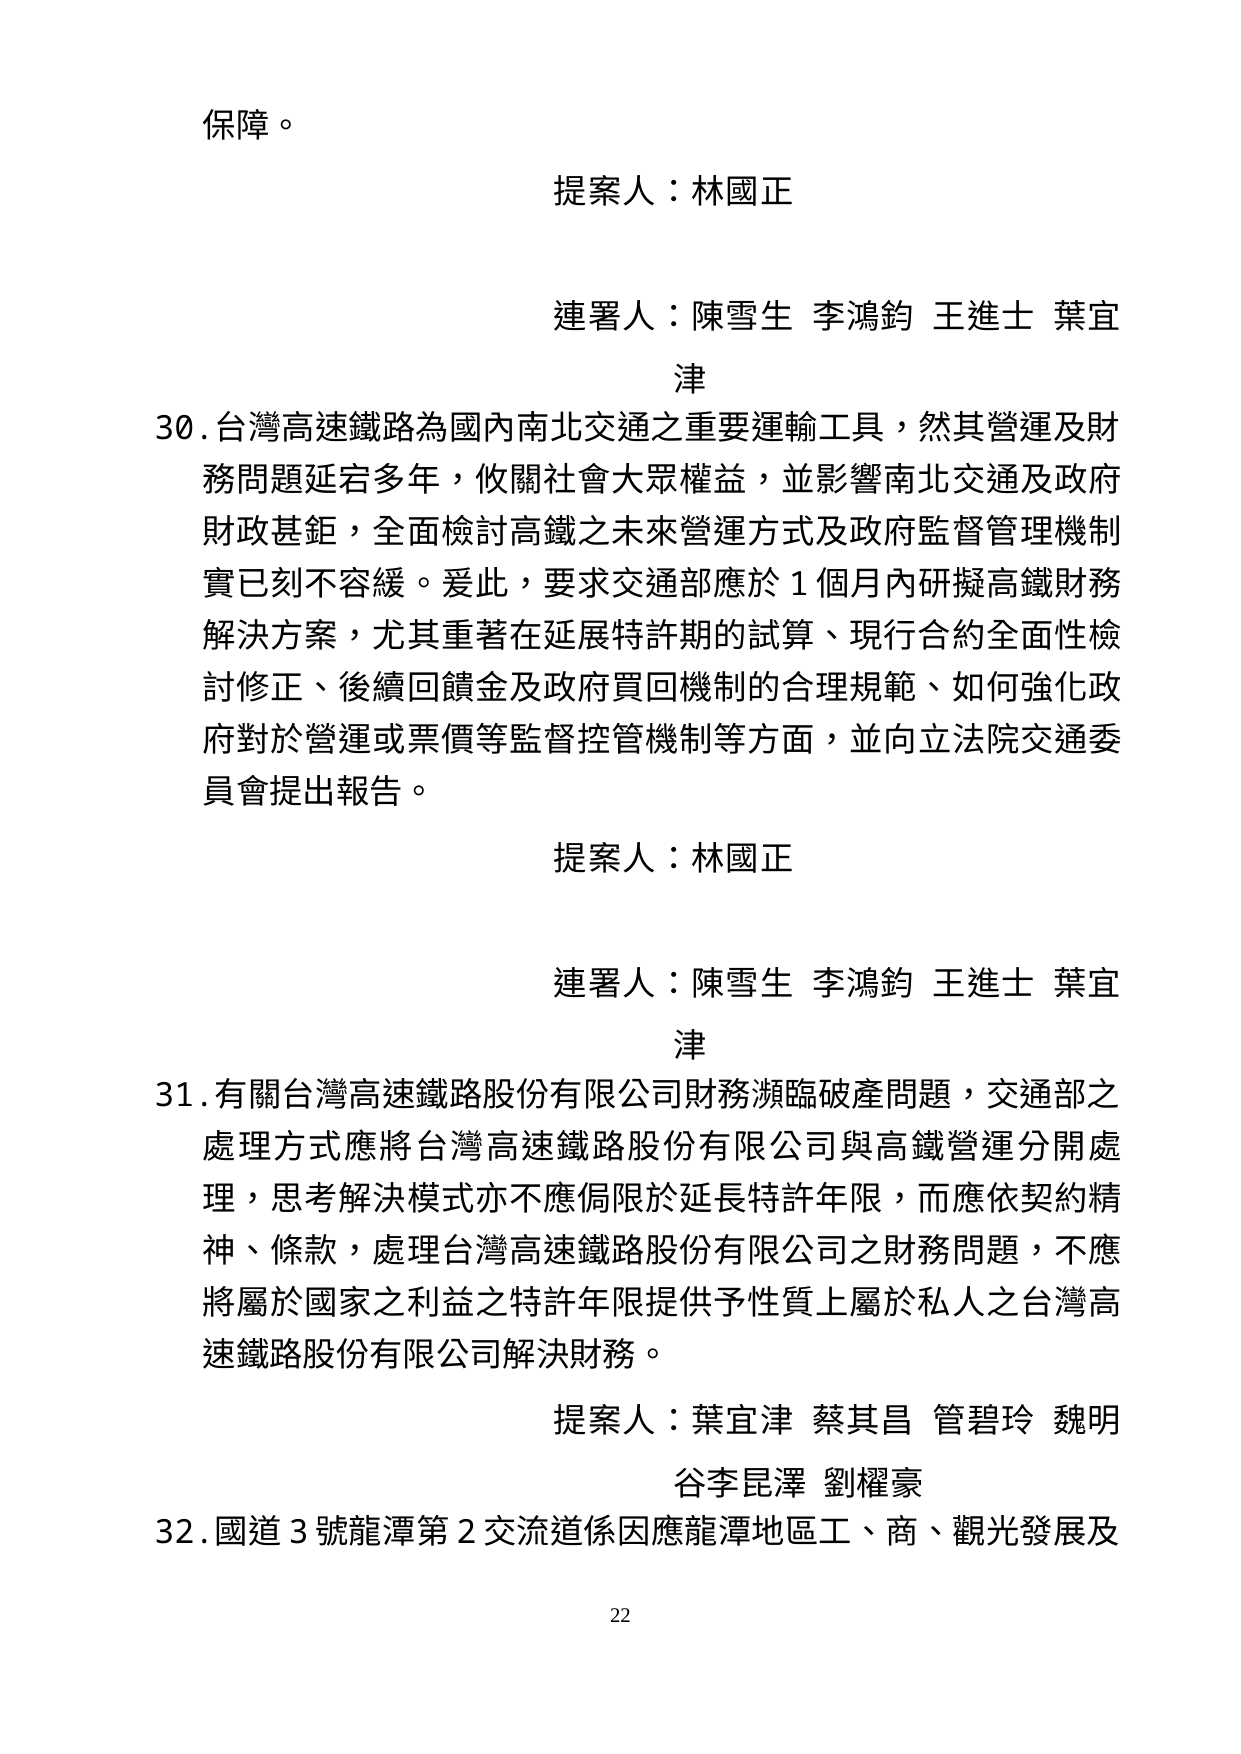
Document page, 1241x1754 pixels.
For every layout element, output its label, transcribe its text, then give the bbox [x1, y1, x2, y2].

text 30.台灣高速鐵路為國內南北交通之重要運輸工具，然其營運及財務問題延宕多年，攸關社會大眾權益，並影響南北交通及政府財政甚鉅，全面檢討高鐵之未來營運方式及政府監督管理機制實已刻不容緩。爰此，要求交通部應於1個月內研擬高鐵財務解決方案，尤其重著在延展特許期的試算、現行合約全面性檢討修正、後續回饋金及政府買回機制的合理規範、如何強化政府對於營運或票價等監督控管機制等方面，並向立法院交通委員會提出報告。 [154, 398, 1122, 814]
text 連署人：陳雪生 李鴻鈞 王進士 葉宜津 [554, 939, 1122, 1064]
text 提案人：林國正 ○○○ ○○○ ○○○ [554, 148, 1122, 273]
text 32.國道3號龍潭第2交流道係因應龍潭地區工、商、觀光發展及 [154, 1502, 1122, 1554]
text 提案人：林國正 ○○○ ○○○ ○○○ [554, 814, 1122, 939]
text 提案人：葉宜津 蔡其昌 管碧玲 魏明谷李昆澤 劉櫂豪 [554, 1377, 1122, 1502]
text 31.有關台灣高速鐵路股份有限公司財務瀕臨破產問題，交通部之處理方式應將台灣高速鐵路股份有限公司與高鐵營運分開處理，思考解決模式亦不應侷限於延長特許年限，而應依契約精神、條款，處理台灣高速鐵路股份有限公司之財務問題，不應將屬於國家之利益之特許年限提供予性質上屬於私人之台灣高速鐵路股份有限公司解決財務。 [154, 1064, 1122, 1377]
text 連署人：陳雪生 李鴻鈞 王進士 葉宜津 [554, 273, 1122, 398]
text 保障。 [154, 96, 1122, 148]
